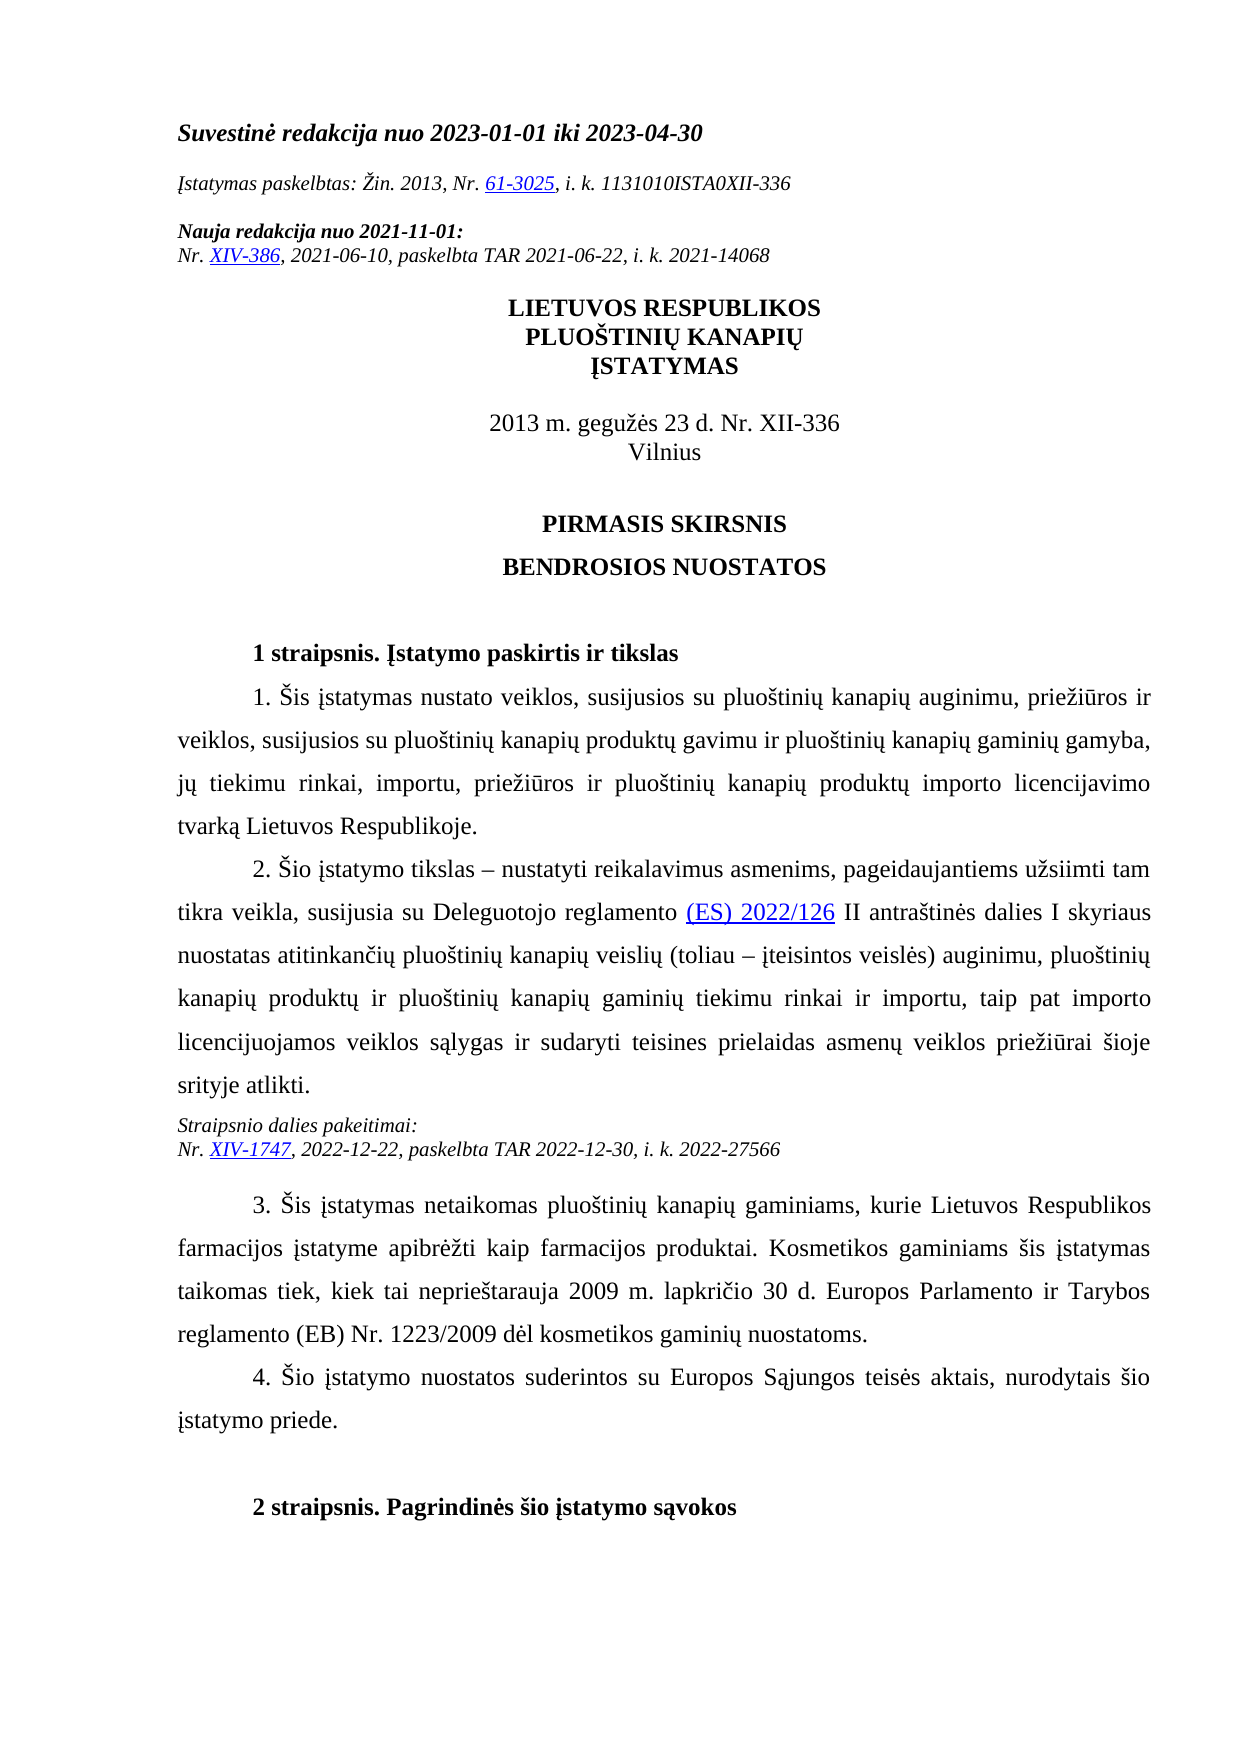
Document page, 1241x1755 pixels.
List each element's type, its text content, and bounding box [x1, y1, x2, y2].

text PIRMASIS SKIRSNIS [177, 509, 1152, 538]
text Suvestinė redakcija nuo 2023-01-01 iki 2023-04-30 [177, 118, 1152, 147]
text Įstatymas paskelbtas: Žin. 2013, Nr. 61-3025, i. k. 1131010ISTA0XII-336 [177, 171, 1152, 195]
text Straipsnio dalies pakeitimai: [177, 1113, 1152, 1137]
text PLUOŠTINIŲ KANAPIŲ [177, 322, 1152, 351]
text 4. Šio įstatymo nuostatos suderintos su Europos Sąjungos teisės aktais, nurodytais šio įstatymo priede. [177, 1362, 1152, 1434]
text Nr. XIV-386, 2021-06-10, paskelbta TAR 2021-06-22, i. k. 2021-14068 [177, 243, 1152, 267]
text BENDROSIOS NUOSTATOS [177, 552, 1152, 581]
text 2. Šio įstatymo tikslas – nustatyti reikalavimus asmenims, pageidaujantiems užsiimti tam tikra veikla, susijusia su Deleguotojo reglamento (ES) 2022/126 II antraštinės dalies I skyriaus nuostatas atitinkančių pluoštinių kanapių veislių (toliau – įteisintos veislės) auginimu, pluoštinių kanapių produktų ir pluoštinių kanapių gaminių tiekimu rinkai ir importu, taip pat importo licencijuojamos veiklos sąlygas ir sudaryti teisines prielaidas asmenų veiklos priežiūrai šioje srityje atlikti. [177, 854, 1152, 1098]
text 1 straipsnis. Įstatymo paskirtis ir tikslas [177, 638, 1152, 667]
text Nr. XIV-1747, 2022-12-22, paskelbta TAR 2022-12-30, i. k. 2022-27566 [177, 1137, 1152, 1161]
text ĮSTATYMAS [177, 351, 1152, 380]
text LIETUVOS RESPUBLIKOS [177, 293, 1152, 322]
text 1. Šis įstatymas nustato veiklos, susijusios su pluoštinių kanapių auginimu, priežiūros ir veiklos, susijusios su pluoštinių kanapių produktų gavimu ir pluoštinių kanapių gaminių gamyba, jų tiekimu rinkai, importu, priežiūros ir pluoštinių kanapių produktų importo licencijavimo tvarką Lietuvos Respublikoje. [177, 682, 1152, 840]
text 2013 m. gegužės 23 d. Nr. XII-336 [177, 408, 1152, 437]
text 2 straipsnis. Pagrindinės šio įstatymo sąvokos [177, 1492, 1152, 1520]
text 3. Šis įstatymas netaikomas pluoštinių kanapių gaminiams, kurie Lietuvos Respublikos farmacijos įstatyme apibrėžti kaip farmacijos produktai. Kosmetikos gaminiams šis įstatymas taikomas tiek, kiek tai neprieštarauja 2009 m. lapkričio 30 d. Europos Parlamento ir Tarybos reglamento (EB) Nr. 1223/2009 dėl kosmetikos gaminių nuostatoms. [177, 1190, 1152, 1348]
text Vilnius [177, 437, 1152, 466]
text Nauja redakcija nuo 2021-11-01: [177, 219, 1152, 243]
